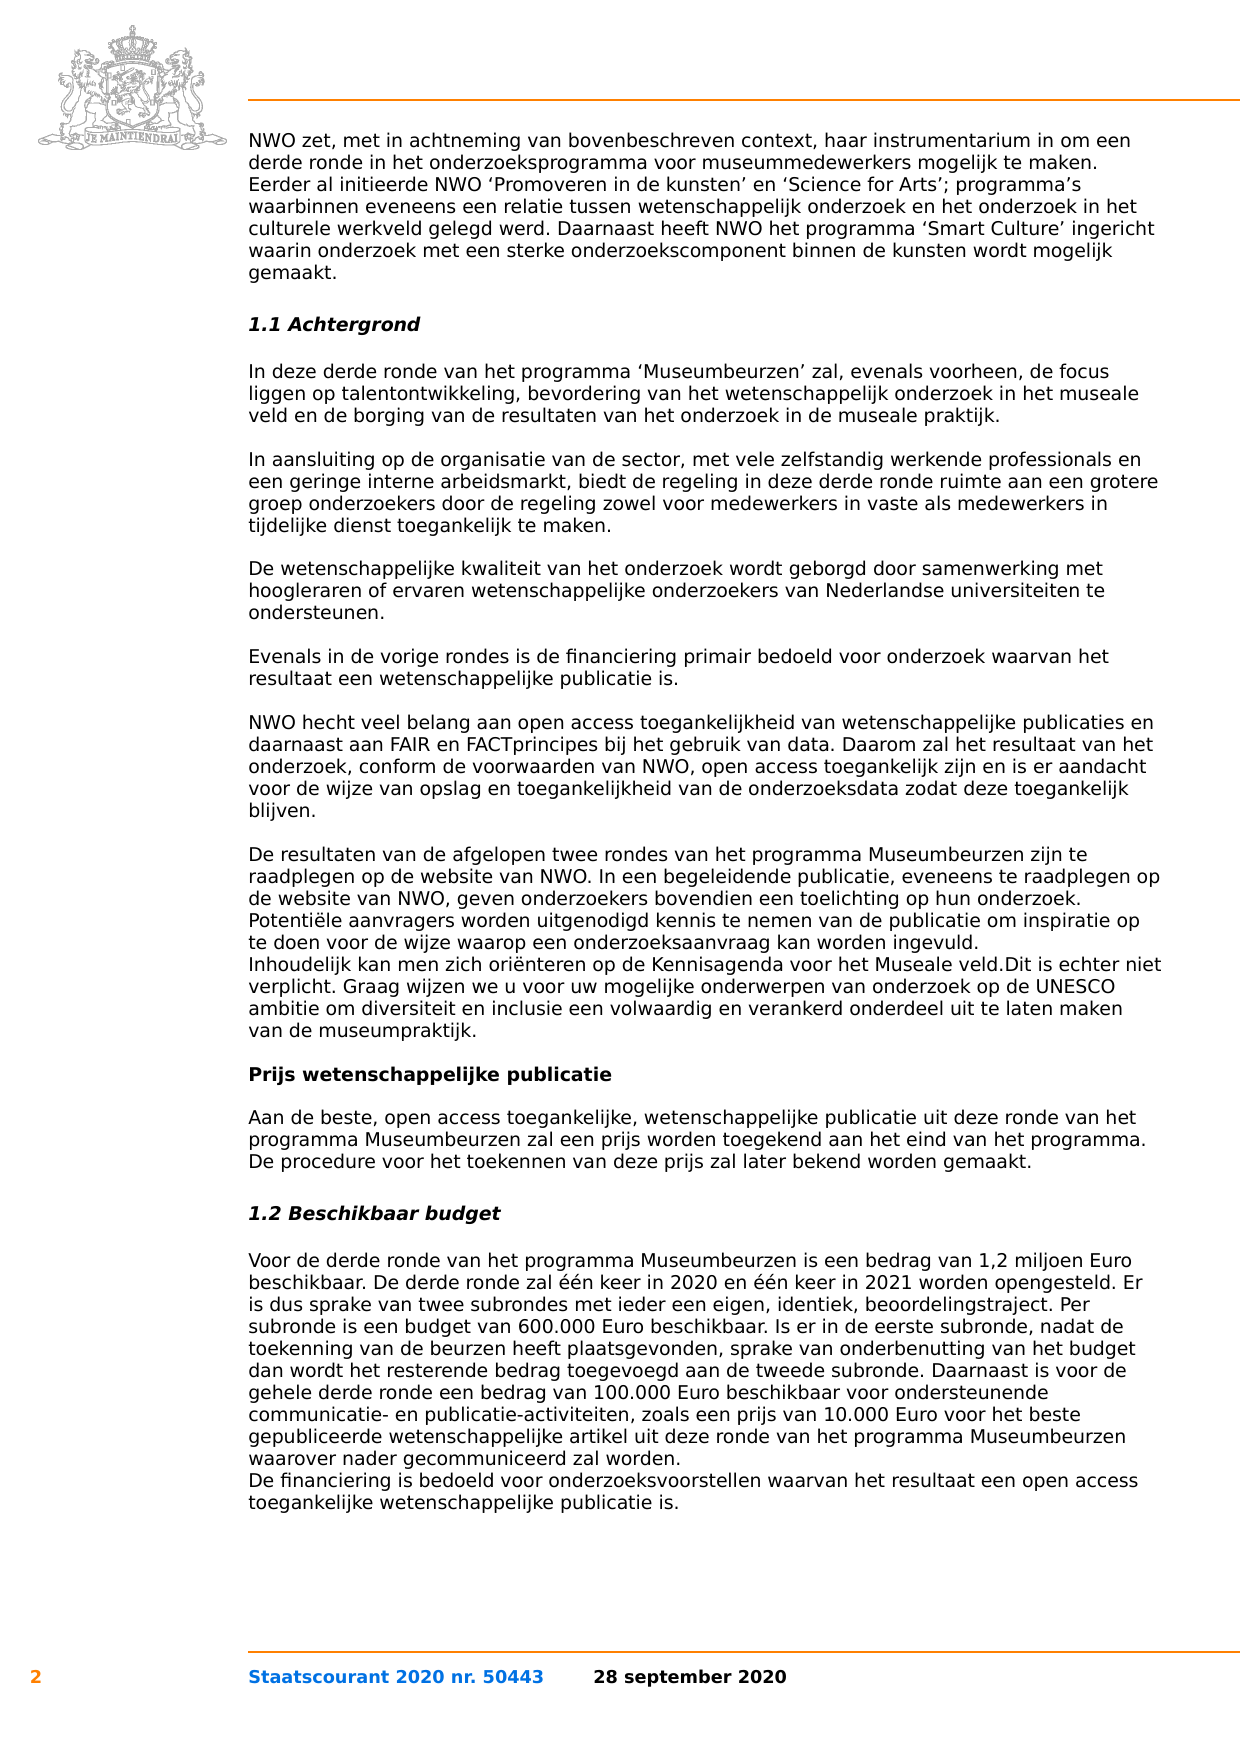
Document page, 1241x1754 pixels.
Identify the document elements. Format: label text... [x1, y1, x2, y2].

text Evenals in de vorige rondes is de financiering primair bedoeld voor onderzoek waarvan het resultaat een wetenschappelijke publicatie is. [248, 646, 1163, 690]
subtitle 1.1 Achtergrond [248, 314, 1163, 336]
subtitle 1.2 Beschikbaar budget [248, 1203, 1163, 1225]
text Voor de derde ronde van het programma Museumbeurzen is een bedrag van 1,2 miljoen Euro beschikbaar. De derde ronde zal één keer in 2020 en één keer in 2021 worden opengesteld. Er is dus sprake van twee subrondes met ieder een eigen, identiek, beoordelingstraject. Per subronde is een budget van 600.000 Euro beschikbaar. Is er in de eerste subronde, nadat de toekenning van de beurzen heeft plaatsgevonden, sprake van onderbenutting van het budget dan wordt het resterende bedrag toegevoegd aan de tweede subronde. Daarnaast is voor de gehele derde ronde een bedrag van 100.000 Euro beschikbaar voor ondersteunende communicatie- en publicatie-activiteiten, zoals een prijs van 10.000 Euro voor het beste gepubliceerde wetenschappelijke artikel uit deze ronde van het programma Museumbeurzen waarover nader gecommuniceerd zal worden. [248, 1250, 1163, 1470]
text De resultaten van de afgelopen twee rondes van het programma Museumbeurzen zijn te raadplegen op de website van NWO. In een begeleidende publicatie, eveneens te raadplegen op de website van NWO, geven onderzoekers bovendien een toelichting op hun onderzoek. Potentiële aanvragers worden uitgenodigd kennis te nemen van de publicatie om inspiratie op te doen voor de wijze waarop een onderzoeksaanvraag kan worden ingevuld. [248, 844, 1163, 954]
text In deze derde ronde van het programma ‘Museumbeurzen’ zal, evenals voorheen, de focus liggen op talentontwikkeling, bevordering van het wetenschappelijk onderzoek in het museale veld en de borging van de resultaten van het onderzoek in de museale praktijk. [248, 361, 1163, 427]
text NWO hecht veel belang aan open access toegankelijkheid van wetenschappelijke publicaties en daarnaast aan FAIR en FACTprincipes bij het gebruik van data. Daarom zal het resultaat van het onderzoek, conform de voorwaarden van NWO, open access toegankelijk zijn en is er aandacht voor de wijze van opslag en toegankelijkheid van de onderzoeksdata zodat deze toegankelijk blijven. [248, 712, 1163, 822]
text In aansluiting op de organisatie van de sector, met vele zelfstandig werkende professionals en een geringe interne arbeidsmarkt, biedt de regeling in deze derde ronde ruimte aan een grotere groep onderzoekers door de regeling zowel voor medewerkers in vaste als medewerkers in tijdelijke dienst toegankelijk te maken. [248, 448, 1163, 536]
text Inhoudelijk kan men zich oriënteren op de Kennisagenda voor het Museale veld.Dit is echter niet verplicht. Graag wijzen we u voor uw mogelijke onderwerpen van onderzoek op de UNESCO ambitie om diversiteit en inclusie een volwaardig en verankerd onderdeel uit te laten maken van de museumpraktijk. [248, 954, 1163, 1042]
subtitle Prijs wetenschappelijke publicatie [248, 1063, 1163, 1085]
text De financiering is bedoeld voor onderzoeksvoorstellen waarvan het resultaat een open access toegankelijke wetenschappelijke publicatie is. [248, 1470, 1163, 1514]
text De wetenschappelijke kwaliteit van het onderzoek wordt geborgd door samenwerking met hoogleraren of ervaren wetenschappelijke onderzoekers van Nederlandse universiteiten te ondersteunen. [248, 558, 1163, 624]
text NWO zet, met in achtneming van bovenbeschreven context, haar instrumentarium in om een derde ronde in het onderzoeksprogramma voor museummedewerkers mogelijk te maken. Eerder al initieerde NWO ‘Promoveren in de kunsten’ en ‘Science for Arts’; programma’s waarbinnen eveneens een relatie tussen wetenschappelijk onderzoek en het onderzoek in het culturele werkveld gelegd werd. Daarnaast heeft NWO het programma ‘Smart Culture’ ingericht waarin onderzoek met een sterke onderzoekscomponent binnen de kunsten wordt mogelijk gemaakt. [248, 130, 1163, 284]
picture [38, 25, 227, 150]
text Aan de beste, open access toegankelijke, wetenschappelijke publicatie uit deze ronde van het programma Museumbeurzen zal een prijs worden toegekend aan het eind van het programma. De procedure voor het toekennen van deze prijs zal later bekend worden gemaakt. [248, 1107, 1163, 1173]
